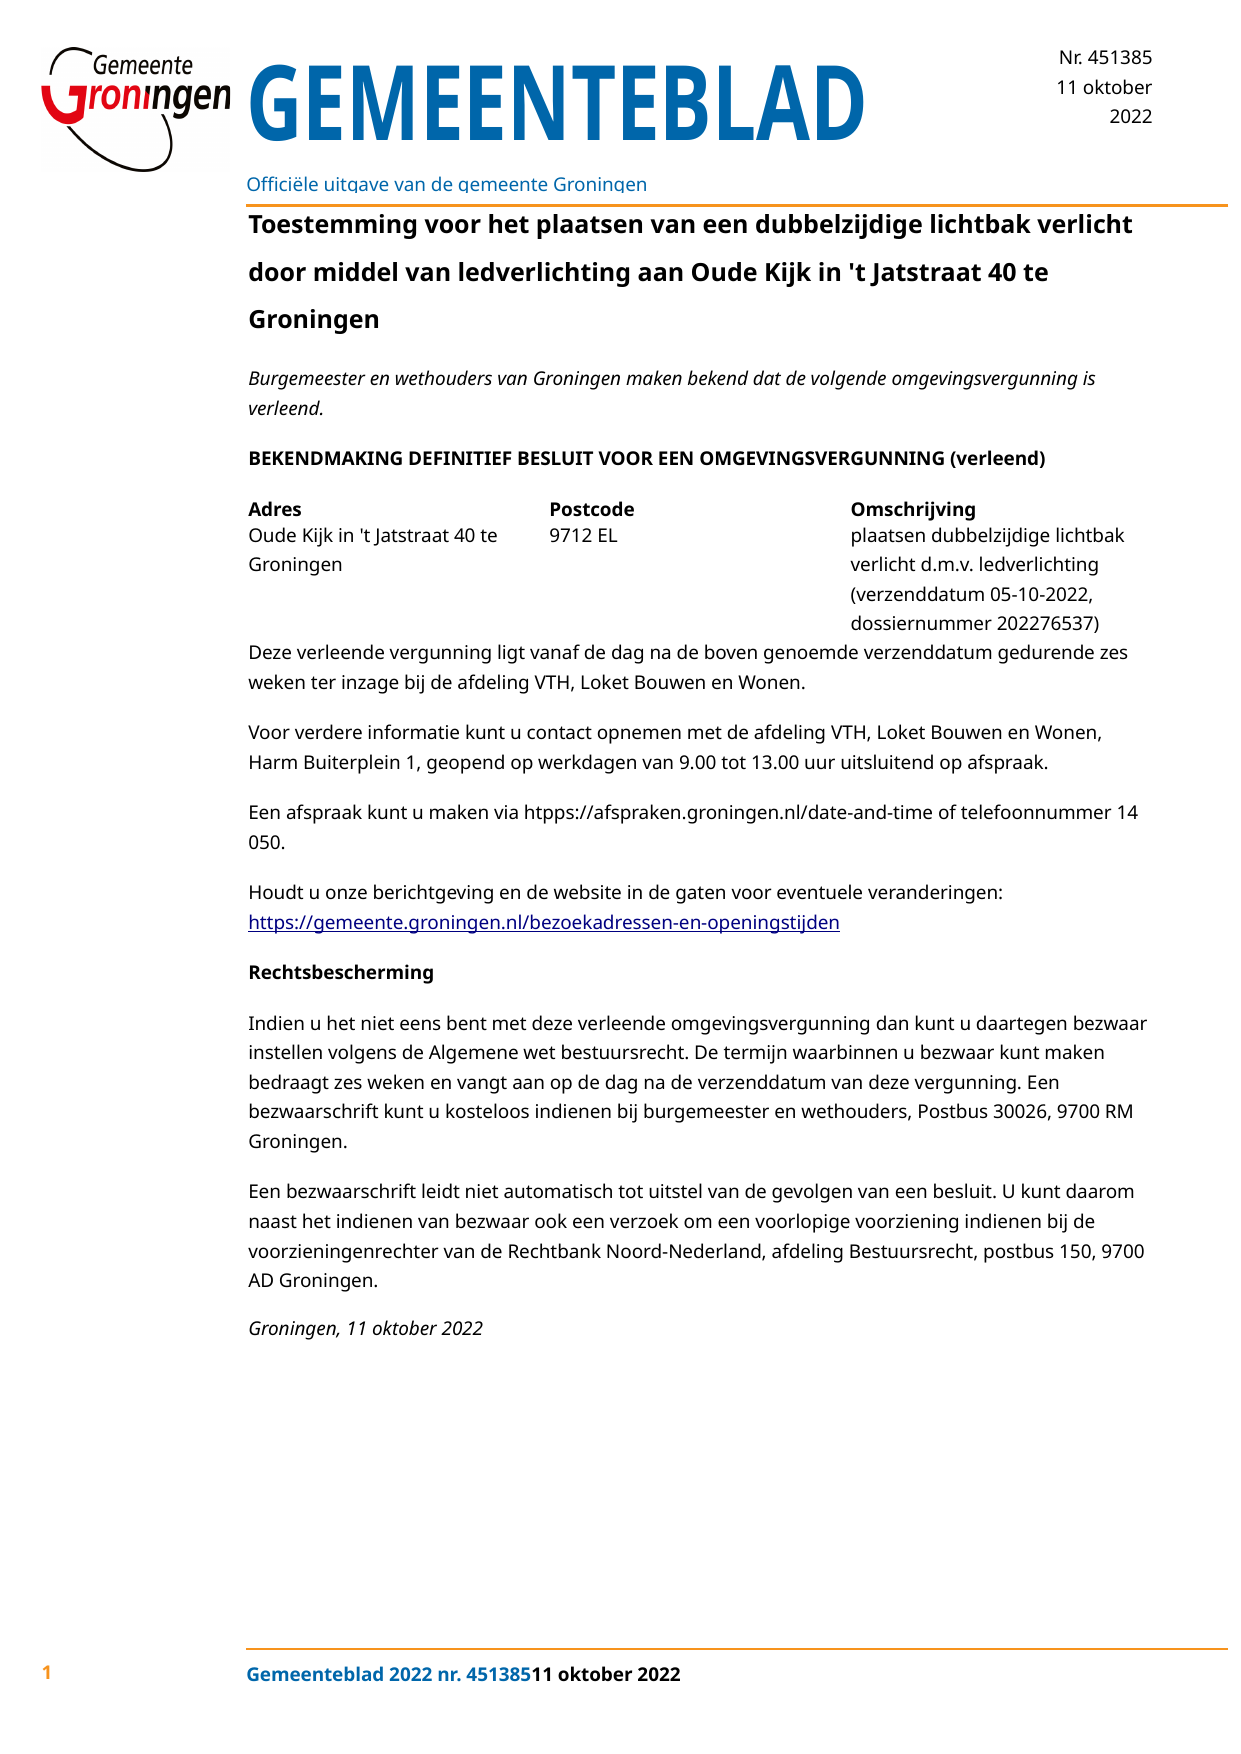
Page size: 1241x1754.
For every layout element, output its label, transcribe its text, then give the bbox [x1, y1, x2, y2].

table_cell plaatsen dubbelzijdige lichtbak verlicht d.m.v. ledverlichting (verzenddatum 05-10-2022, dossiernummer 202276537) [850, 522, 1152, 636]
text Deze verleende vergunning ligt vanaf de dag na de boven genoemde verzenddatum gedurende zes weken ter inzage bij de afdeling VTH, Loket Bouwen en Wonen. [248, 639, 1152, 695]
table_header Omschrijving [850, 496, 1152, 522]
text Voor verdere informatie kunt u contact opnemen met de afdeling VTH, Loket Bouwen en Wonen, Harm Buiterplein 1, geopend op werkdagen van 9.00 tot 13.00 uur uitsluitend op afspraak. [248, 719, 1152, 775]
picture [41, 47, 231, 172]
text Rechtsbescherming [248, 959, 1152, 985]
text Een afspraak kunt u maken via htpps://afspraken.groningen.nl/date-and-time of telefoonnummer 14 050. [248, 799, 1152, 855]
table_cell Oude Kijk in 't Jatstraat 40 te Groningen [248, 522, 549, 636]
text Houdt u onze berichtgeving en de website in de gaten voor eventuele veranderingen: https://gemeente.groningen.nl/bezoekadressen-en-openingstijden [248, 879, 1152, 935]
text BEKENDMAKING DEFINITIEF BESLUIT VOOR EEN OMGEVINGSVERGUNNING (verleend) [248, 446, 1152, 471]
text Toestemming voor het plaatsen van een dubbelzijdige lichtbak verlicht door middel van ledverlichting aan Oude Kijk in 't Jatstraat 40 te Groningen [248, 207, 1152, 336]
text Indien u het niet eens bent met deze verleende omgevingsvergunning dan kunt u daartegen bezwaar instellen volgens de Algemene wet bestuursrecht. De termijn waarbinnen u bezwaar kunt maken bedraagt zes weken en vangt aan op de dag na de verzenddatum van deze vergunning. Een bezwaarschrift kunt u kosteloos indienen bij burgemeester en wethouders, Postbus 30026, 9700 RM Groningen. [248, 1010, 1152, 1154]
text Groningen, 11 oktober 2022 [248, 1315, 1152, 1341]
table_header Postcode [549, 496, 850, 522]
table_cell 9712 EL [549, 522, 850, 636]
table_header Adres [248, 496, 549, 522]
text Burgemeester en wethouders van Groningen maken bekend dat de volgende omgevingsvergunning is verleend. [248, 366, 1152, 421]
text Een bezwaarschrift leidt niet automatisch tot uitstel van de gevolgen van een besluit. U kunt daarom naast het indienen van bezwaar ook een verzoek om een voorlopige voorziening indienen bij de voorzieningenrechter van de Rechtbank Noord-Nederland, afdeling Bestuursrecht, postbus 150, 9700 AD Groningen. [248, 1179, 1152, 1293]
